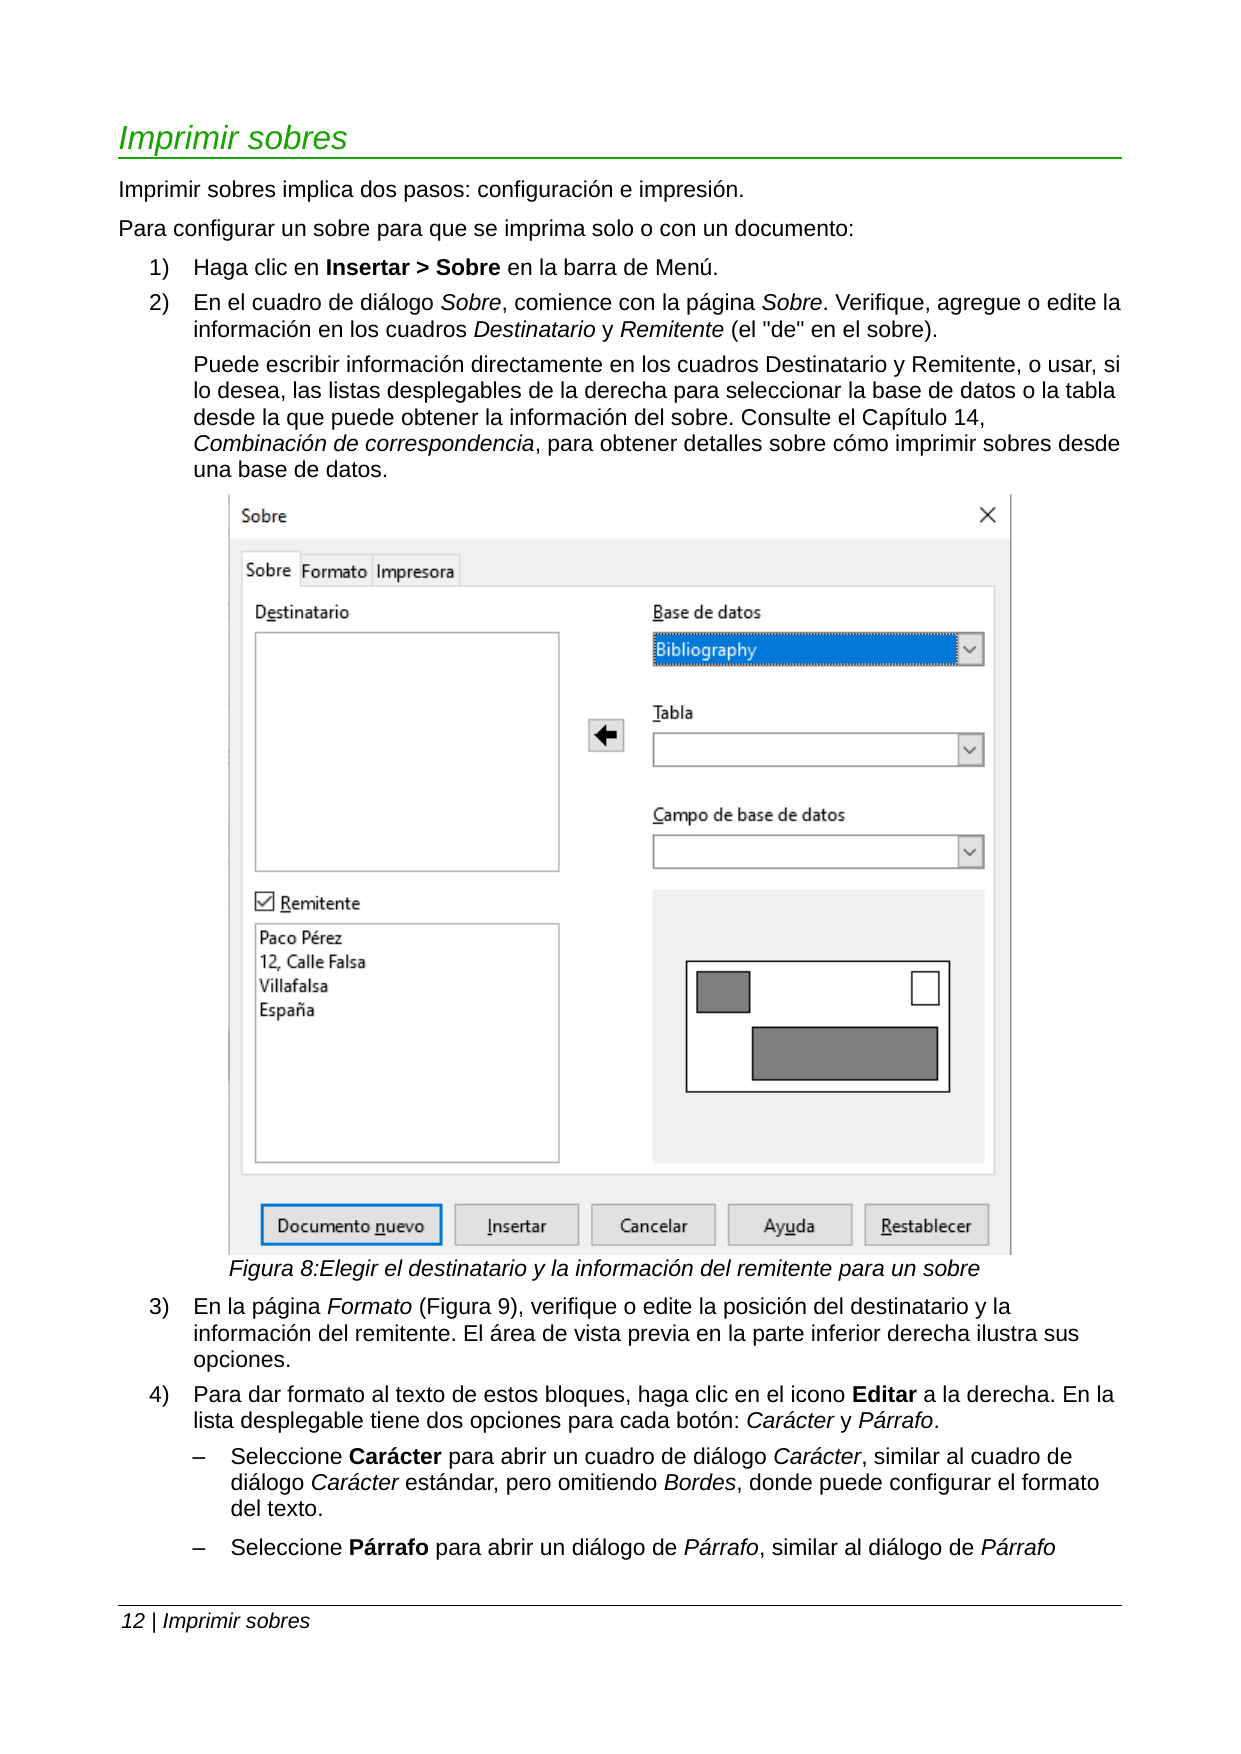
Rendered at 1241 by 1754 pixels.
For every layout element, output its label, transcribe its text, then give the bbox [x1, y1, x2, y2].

list Seleccione Párrafo para abrir un diálogo de Párrafo, similar al diálogo de Párrafo [192, 1534, 1122, 1560]
list Seleccione Carácter para abrir un cuadro de diálogo Carácter, similar al cuadro de diálogo Carácter estándar, pero omitiendo Bordes, donde puede configurar el formato del texto. [192, 1443, 1122, 1522]
subtitle Imprimir sobres [118, 118, 1122, 157]
list En la página Formato (Figura 9), verifique o edite la posición del destinatario y la información del remitente. El área de vista previa en la parte inferior derecha ilustra sus opciones. [169, 1293, 1122, 1372]
list Puede escribir información directamente en los cuadros Destinatario y Remitente, o usar, si lo desea, las listas desplegables de la derecha para seleccionar la base de datos o la tabla desde la que puede obtener la información del sobre. Consulte el Capítulo 14, Combinación de correspondencia, para obtener detalles sobre cómo imprimir sobres desde una base de datos. [165, 351, 1122, 483]
picture [228, 494, 1012, 1255]
list Haga clic en Insertar > Sobre en la barra de Menú. [169, 254, 1122, 280]
text Imprimir sobres implica dos pasos: configuración e impresión. [118, 176, 1122, 203]
list En el cuadro de diálogo Sobre, comience con la página Sobre. Verifique, agregue o edite la información en los cuadros Destinatario y Remitente (el "de" en el sobre). [169, 289, 1122, 342]
list Para configurar un sobre para que se imprima solo o con un documento: [118, 215, 1122, 242]
list Para dar formato al texto de estos bloques, haga clic en el icono Editar a la derecha. En la lista desplegable tiene dos opciones para cada botón: Carácter y Párrafo. [169, 1381, 1122, 1434]
text Figura 8:Elegir el destinatario y la información del remitente para un sobre [229, 1255, 1012, 1281]
